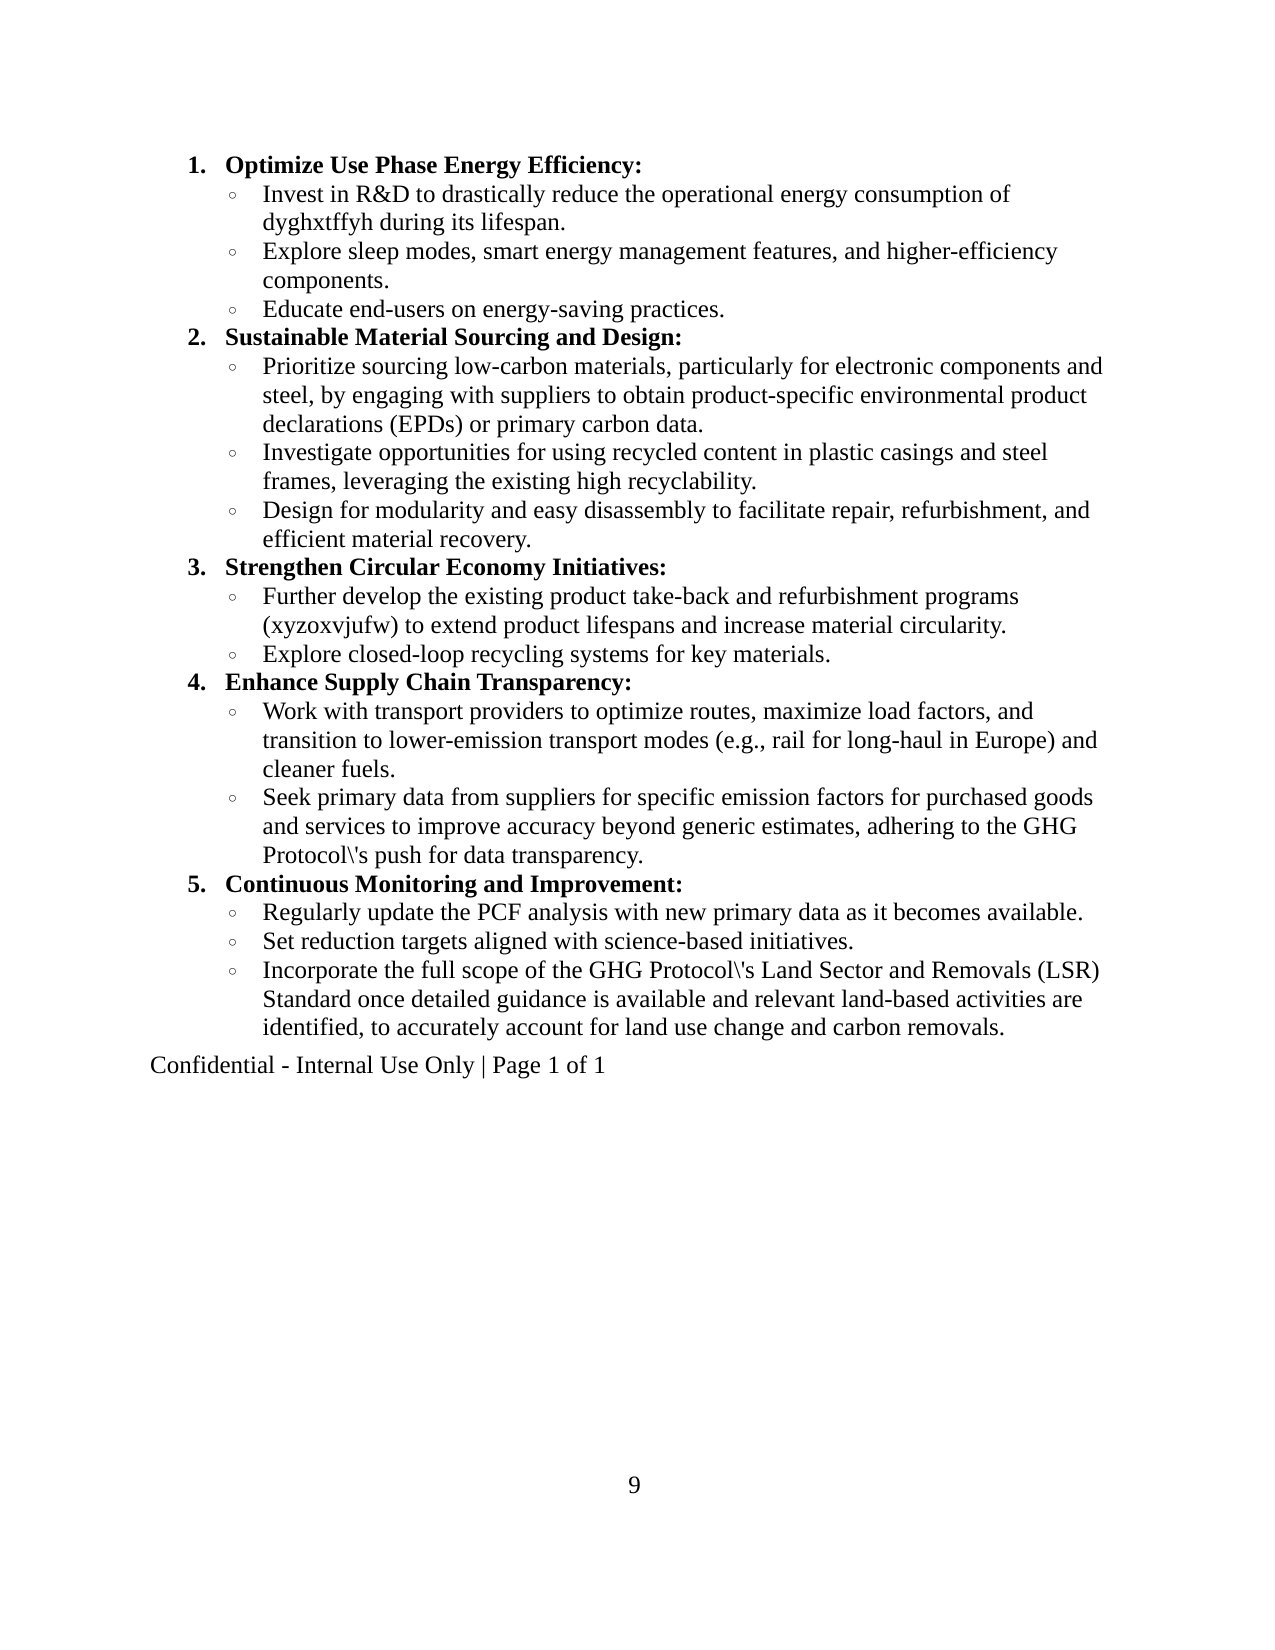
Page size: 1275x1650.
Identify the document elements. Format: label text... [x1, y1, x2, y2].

list Explore closed-loop recycling systems for key materials. [225, 639, 1125, 667]
list Strengthen Circular Economy Initiatives: [187, 552, 1125, 581]
list Further develop the existing product take-back and refurbishment programs (xyzoxvjufw) to extend product lifespans and increase material circularity. [225, 581, 1125, 639]
list Invest in R&D to drastically reduce the operational energy consumption of dyghxtffyh during its lifespan. [225, 179, 1125, 236]
list Investigate opportunities for using recycled content in plastic casings and steel frames, leveraging the existing high recyclability. [225, 437, 1125, 495]
text Confidential - Internal Use Only | Page 1 of 1 [150, 1050, 1125, 1079]
list Set reduction targets aligned with science-based initiatives. [225, 926, 1125, 955]
list Explore sleep modes, smart energy management features, and higher-efficiency components. [225, 236, 1125, 294]
list Incorporate the full scope of the GHG Protocol\'s Land Sector and Removals (LSR) Standard once detailed guidance is available and relevant land-based activities are identified, to accurately account for land use change and carbon removals. [225, 955, 1125, 1041]
list Educate end-users on energy-saving practices. [225, 294, 1125, 322]
list Optimize Use Phase Energy Efficiency: [187, 150, 1125, 179]
list Design for modularity and easy disassembly to facilitate repair, refurbishment, and efficient material recovery. [225, 495, 1125, 552]
list Work with transport providers to optimize routes, maximize load factors, and transition to lower-emission transport modes (e.g., rail for long-haul in Europe) and cleaner fuels. [225, 696, 1125, 782]
list Regularly update the PCF analysis with new primary data as it becomes available. [225, 897, 1125, 926]
list Enhance Supply Chain Transparency: [187, 667, 1125, 696]
list Seek primary data from suppliers for specific emission factors for purchased goods and services to improve accuracy beyond generic estimates, adhering to the GHG Protocol\'s push for data transparency. [225, 782, 1125, 869]
list Continuous Monitoring and Improvement: [187, 869, 1125, 897]
list Sustainable Material Sourcing and Design: [187, 322, 1125, 351]
list Prioritize sourcing low-carbon materials, particularly for electronic components and steel, by engaging with suppliers to obtain product-specific environmental product declarations (EPDs) or primary carbon data. [225, 351, 1125, 437]
